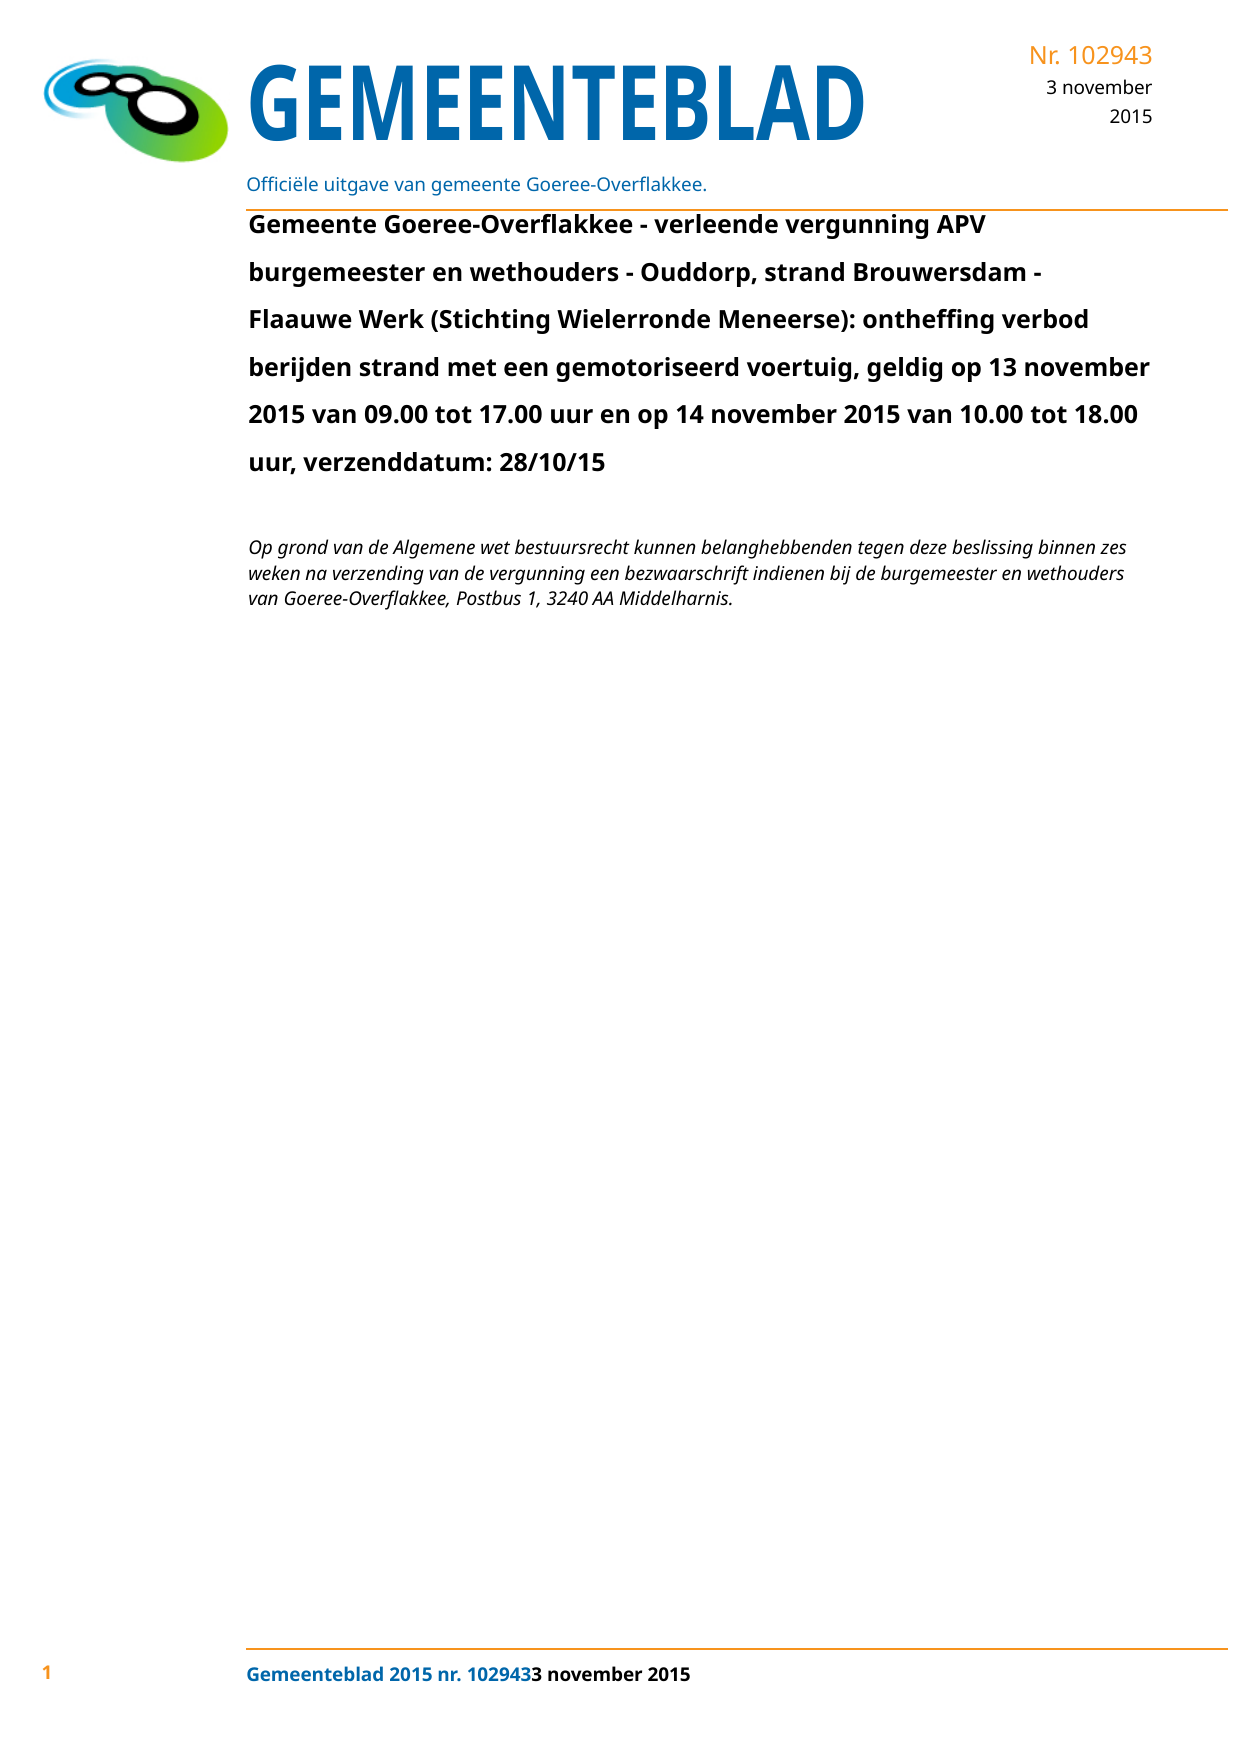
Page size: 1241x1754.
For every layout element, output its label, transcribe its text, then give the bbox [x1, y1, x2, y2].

text Op grond van de Algemene wet bestuursrecht kunnen belanghebbenden tegen deze beslissing binnen zes weken na verzending van de vergunning een bezwaarschrift indienen bij de burgemeester en wethouders van Goeree-Overflakkee, Postbus 1, 3240 AA Middelharnis. [248, 534, 1152, 611]
text Gemeente Goeree-Overflakkee - verleende vergunning APV burgemeester en wethouders - Ouddorp, strand Brouwersdam - Flaauwe Werk (Stichting Wielerronde Meneerse): ontheffing verbod berijden strand met een gemotoriseerd voertuig, geldig op 13 november 2015 van 09.00 tot 17.00 uur en op 14 november 2015 van 10.00 tot 18.00 uur, verzenddatum: 28/10/15 [248, 211, 1152, 479]
picture [41, 47, 231, 172]
